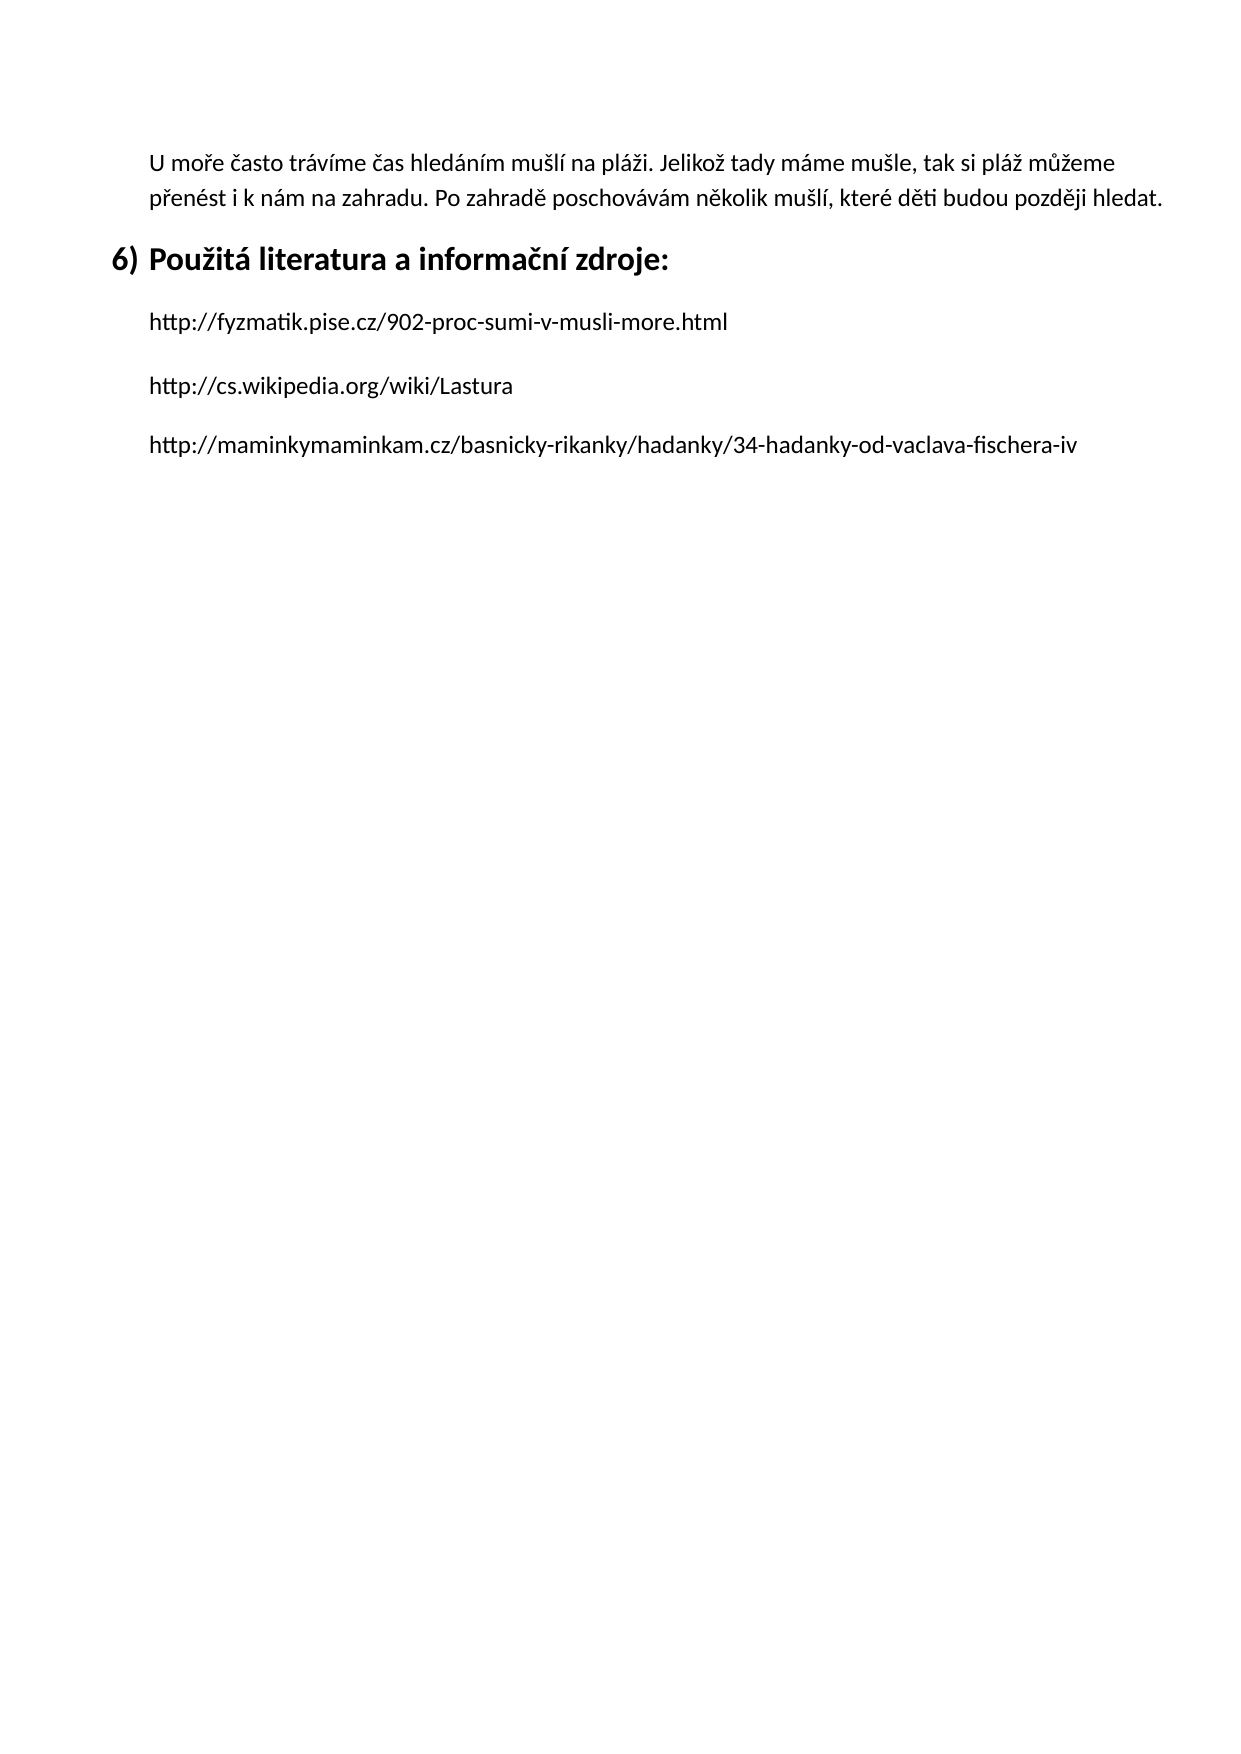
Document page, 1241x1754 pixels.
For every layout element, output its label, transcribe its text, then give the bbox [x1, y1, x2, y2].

list Použitá literatura a informační zdroje: [111, 238, 1167, 279]
list http://fyzmatik.pise.cz/902-proc-sumi-v-musli-more.html [111, 306, 1167, 336]
list http://maminkymaminkam.cz/basnicky-rikanky/hadanky/34-hadanky-od-vaclava-fischera-iv [111, 429, 1167, 460]
list http://cs.wikipedia.org/wiki/Lastura [111, 362, 1167, 402]
list U moře často trávíme čas hledáním mušlí na pláži. Jelikož tady máme mušle, tak si pláž můžeme přenést i k nám na zahradu. Po zahradě poschovávám několik mušlí, které děti budou později hledat. [111, 148, 1167, 213]
